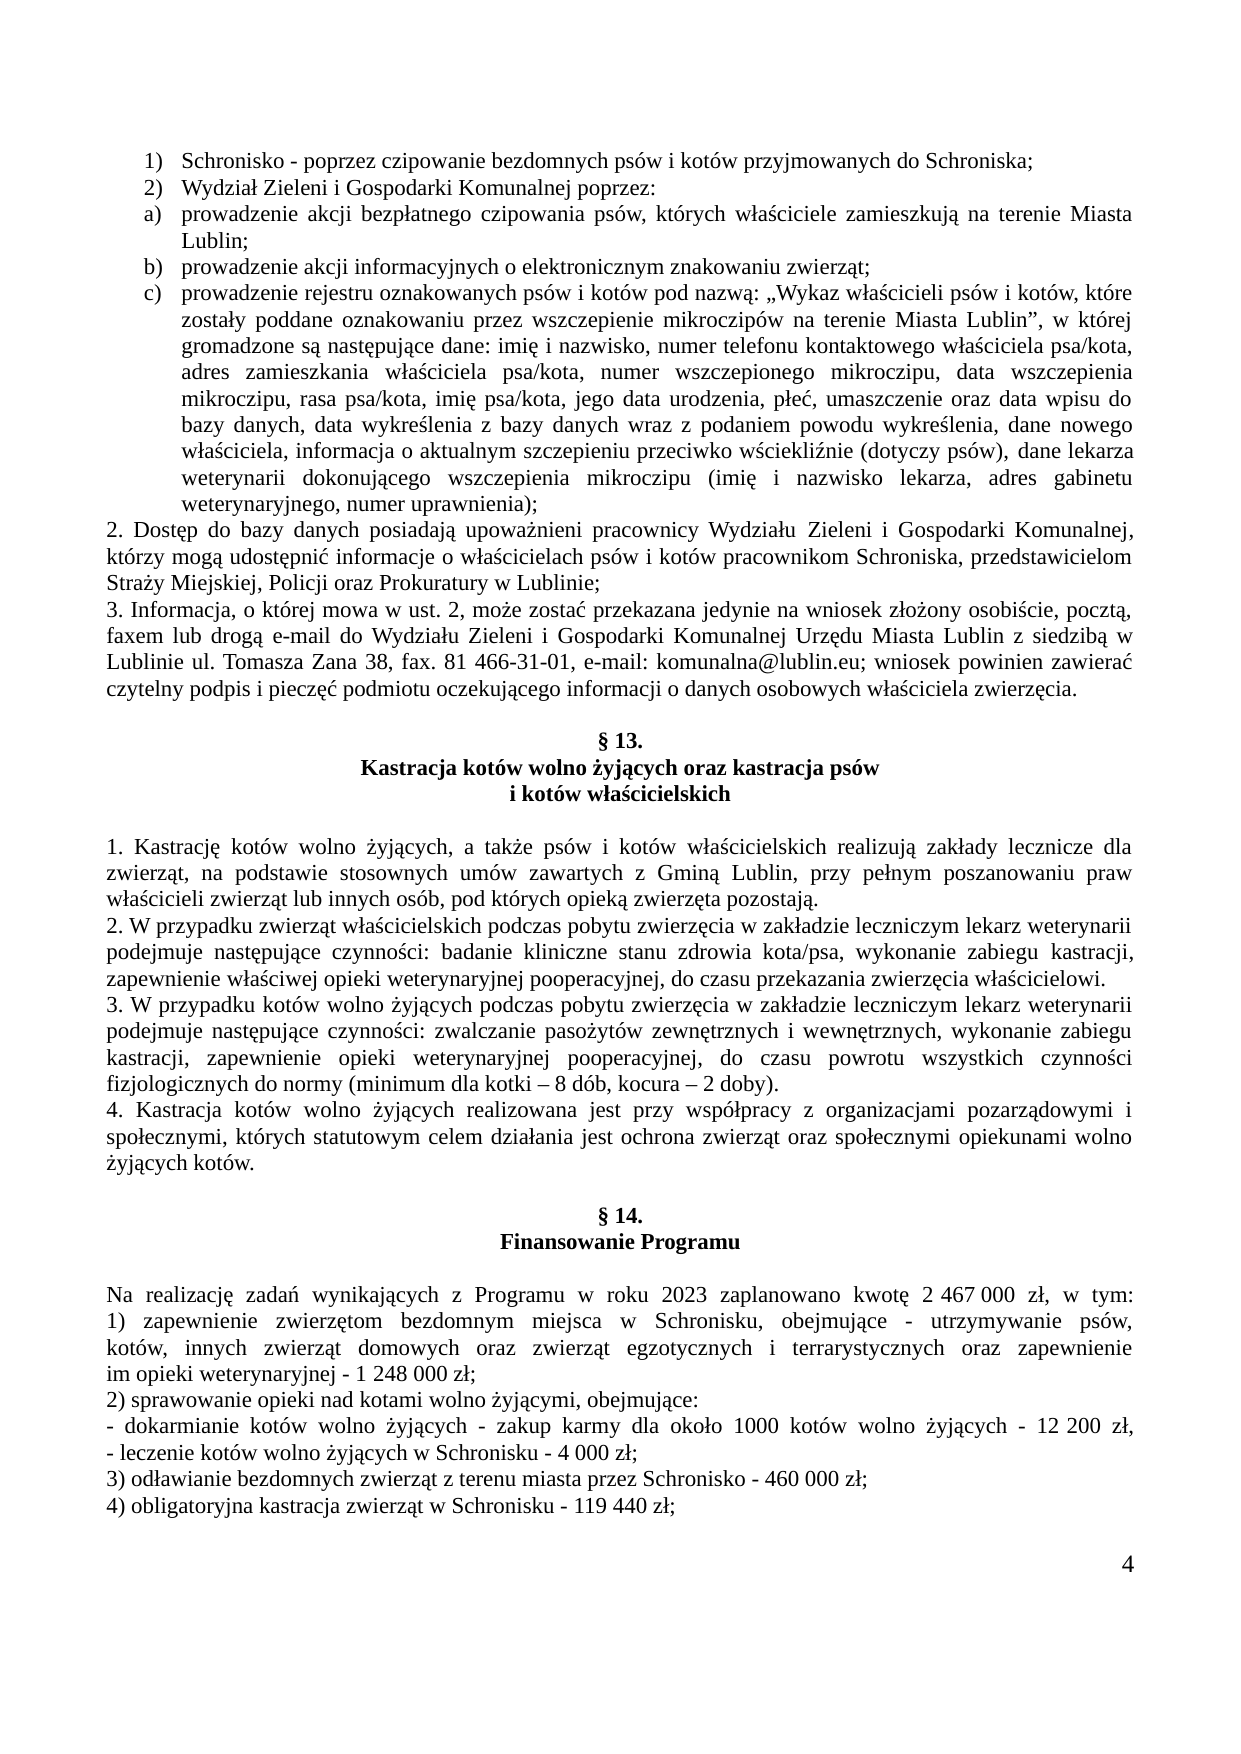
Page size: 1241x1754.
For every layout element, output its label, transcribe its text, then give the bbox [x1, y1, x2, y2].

text 1. Kastrację kotów wolno żyjących, a także psów i kotów właścicielskich realizują zakłady lecznicze dla zwierząt, na podstawie stosownych umów zawartych z Gminą Lublin, przy pełnym poszanowaniu praw właścicieli zwierząt lub innych osób, pod których opieką zwierzęta pozostają. 2. W przypadku zwierząt właścicielskich podczas pobytu zwierzęcia w zakładzie leczniczym lekarz weterynarii podejmuje następujące czynności: badanie kliniczne stanu zdrowia kota/psa, wykonanie zabiegu kastracji, zapewnienie właściwej opieki weterynaryjnej pooperacyjnej, do czasu przekazania zwierzęcia właścicielowi. [106, 833, 1134, 991]
list 3. Informacja, o której mowa w ust. 2, może zostać przekazana jedynie na wniosek złożony osobiście, pocztą, faxem lub drogą e-mail do Wydziału Zieleni i Gospodarki Komunalnej Urzędu Miasta Lublin z siedzibą w Lublinie ul. Tomasza Zana 38, fax. 81 466-31-01, e-mail: komunalna@lublin.eu; wniosek powinien zawierać czytelny podpis i pieczęć podmiotu oczekującego informacji o danych osobowych właściciela zwierzęcia. [106, 596, 1134, 701]
text 3. W przypadku kotów wolno żyjących podczas pobytu zwierzęcia w zakładzie leczniczym lekarz weterynarii podejmuje następujące czynności: zwalczanie pasożytów zewnętrznych i wewnętrznych, wykonanie zabiegu kastracji, zapewnienie opieki weterynaryjnej pooperacyjnej, do czasu powrotu wszystkich czynności fizjologicznych do normy (minimum dla kotki – 8 dób, kocura – 2 doby). [106, 991, 1134, 1096]
list prowadzenie rejestru oznakowanych psów i kotów pod nazwą: „Wykaz właścicieli psów i kotów, które zostały poddane oznakowaniu przez wszczepienie mikroczipów na terenie Miasta Lublin”, w której gromadzone są następujące dane: imię i nazwisko, numer telefonu kontaktowego właściciela psa/kota, adres zamieszkania właściciela psa/kota, numer wszczepionego mikroczipu, data wszczepienia mikroczipu, rasa psa/kota, imię psa/kota, jego data urodzenia, płeć, umaszczenie oraz data wpisu do bazy danych, data wykreślenia z bazy danych wraz z podaniem powodu wykreślenia, dane nowego właściciela, informacja o aktualnym szczepieniu przeciwko wściekliźnie (dotyczy psów), dane lekarza weterynarii dokonującego wszczepienia mikroczipu (imię i nazwisko lekarza, adres gabinetu weterynaryjnego, numer uprawnienia); [144, 279, 1134, 517]
text Finansowanie Programu [106, 1228, 1134, 1254]
text 4. Kastracja kotów wolno żyjących realizowana jest przy współpracy z organizacjami pozarządowymi i społecznymi, których statutowym celem działania jest ochrona zwierząt oraz społecznymi opiekunami wolno żyjących kotów. [106, 1096, 1134, 1175]
list 2. Dostęp do bazy danych posiadają upoważnieni pracownicy Wydziału Zieleni i Gospodarki Komunalnej, którzy mogą udostępnić informacje o właścicielach psów i kotów pracownikom Schroniska, przedstawicielom Straży Miejskiej, Policji oraz Prokuratury w Lublinie; [106, 517, 1134, 596]
list Wydział Zieleni i Gospodarki Komunalnej poprzez: [144, 174, 1134, 200]
text § 13. Kastracja kotów wolno żyjących oraz kastracja psów i kotów właścicielskich [106, 727, 1134, 833]
list prowadzenie akcji bezpłatnego czipowania psów, których właściciele zamieszkują na terenie Miasta Lublin; [144, 200, 1134, 253]
text § 14. [106, 1175, 1134, 1228]
list prowadzenie akcji informacyjnych o elektronicznym znakowaniu zwierząt; [144, 253, 1134, 279]
list Schronisko - poprzez czipowanie bezdomnych psów i kotów przyjmowanych do Schroniska; [144, 148, 1134, 174]
text Na realizację zadań wynikających z Programu w roku 2023 zaplanowano kwotę 2 467 000 zł, w tym: 1) zapewnienie zwierzętom bezdomnym miejsca w Schronisku, obejmujące - utrzymywanie psów, kotów, innych zwierząt domowych oraz zwierząt egzotycznych i terrarystycznych oraz zapewnienie im opieki weterynaryjnej - 1 248 000 zł; 2) sprawowanie opieki nad kotami wolno żyjącymi, obejmujące: - dokarmianie kotów wolno żyjących - zakup karmy dla około 1000 kotów wolno żyjących - 12 200 zł, - leczenie kotów wolno żyjących w Schronisku - 4 000 zł; 3) odławianie bezdomnych zwierząt z terenu miasta przez Schronisko - 460 000 zł; 4) obligatoryjna kastracja zwierząt w Schronisku - 119 440 zł; [106, 1281, 1134, 1518]
